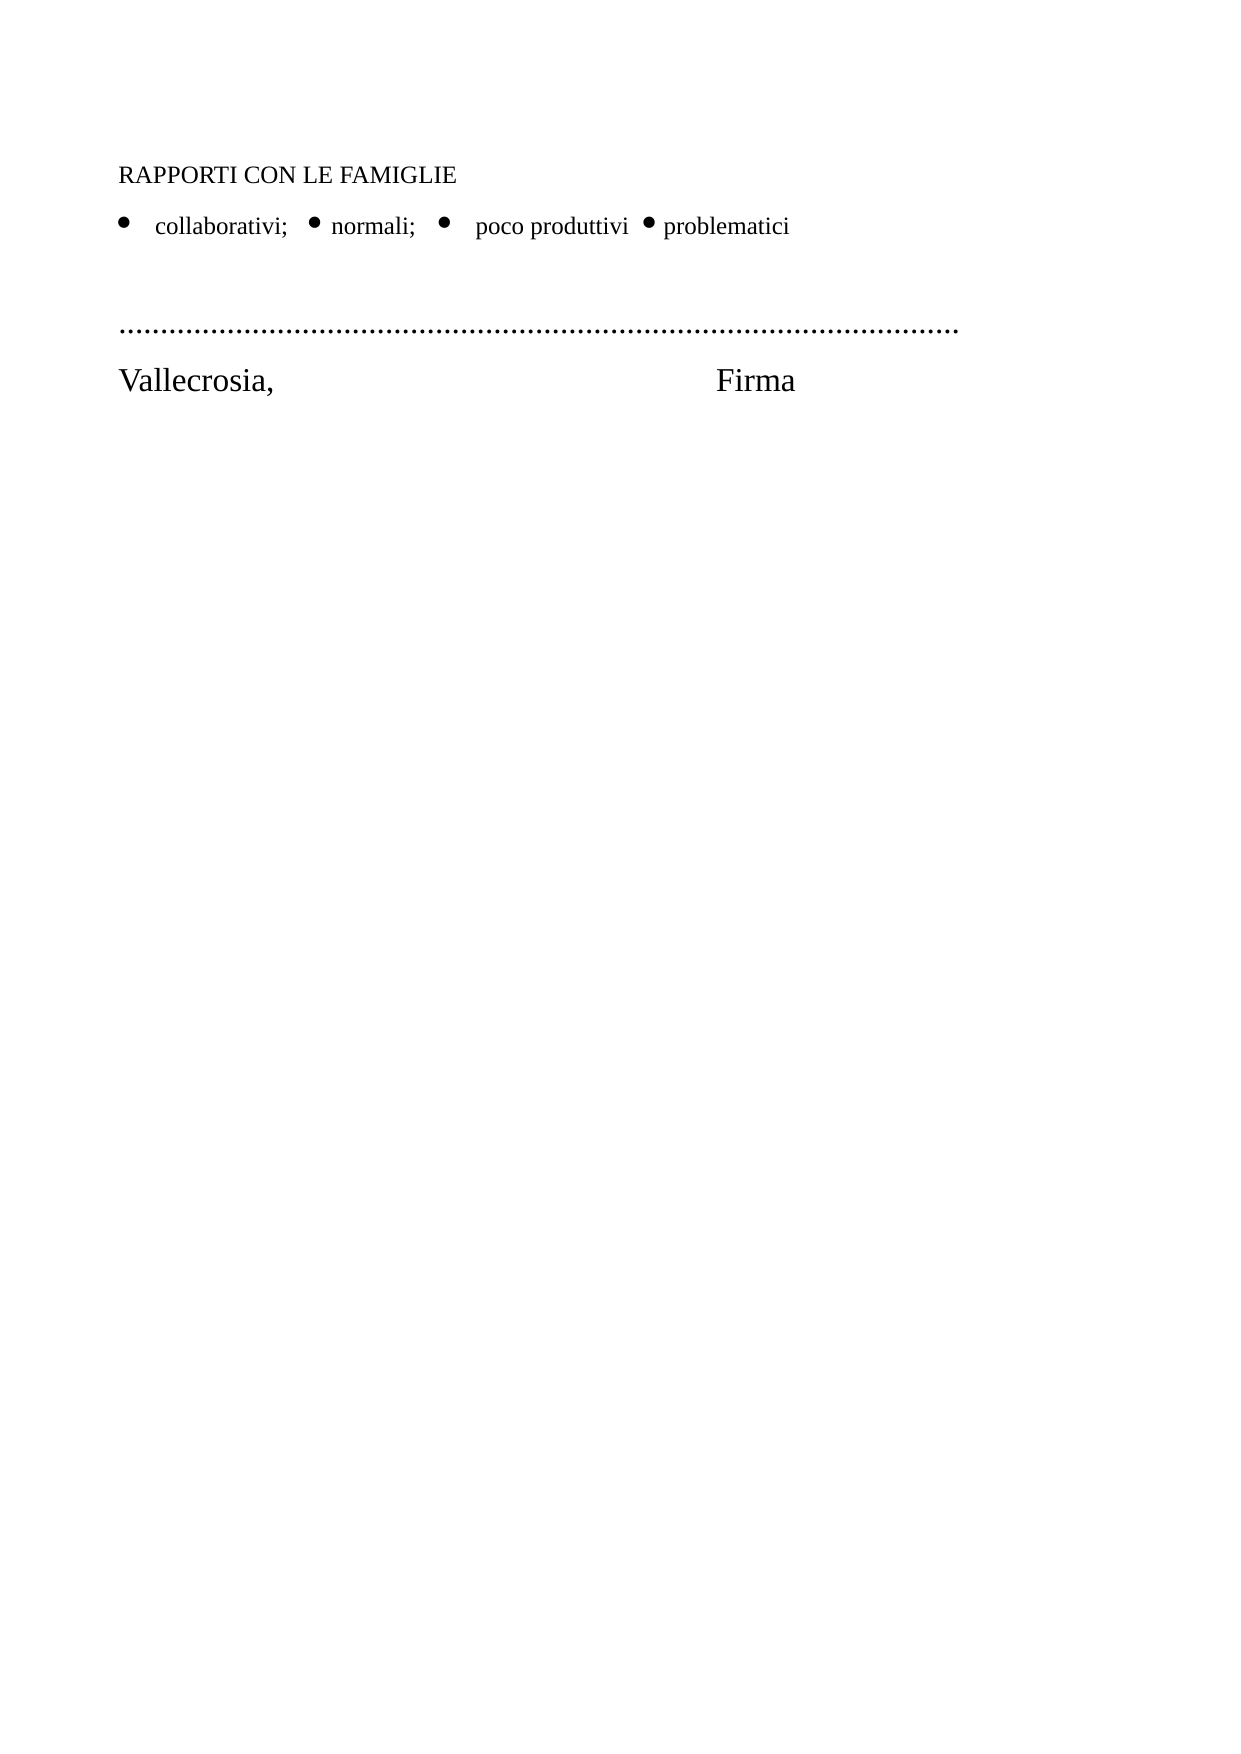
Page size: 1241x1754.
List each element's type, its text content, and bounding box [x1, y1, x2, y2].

text RAPPORTI CON LE FAMIGLIE [118, 160, 1122, 189]
text Vallecrosia, Firma [118, 360, 1122, 398]
text ..................................................................................................... [118, 303, 1122, 341]
text  collaborativi;  normali;  poco produttivi  problematici [118, 203, 1122, 242]
